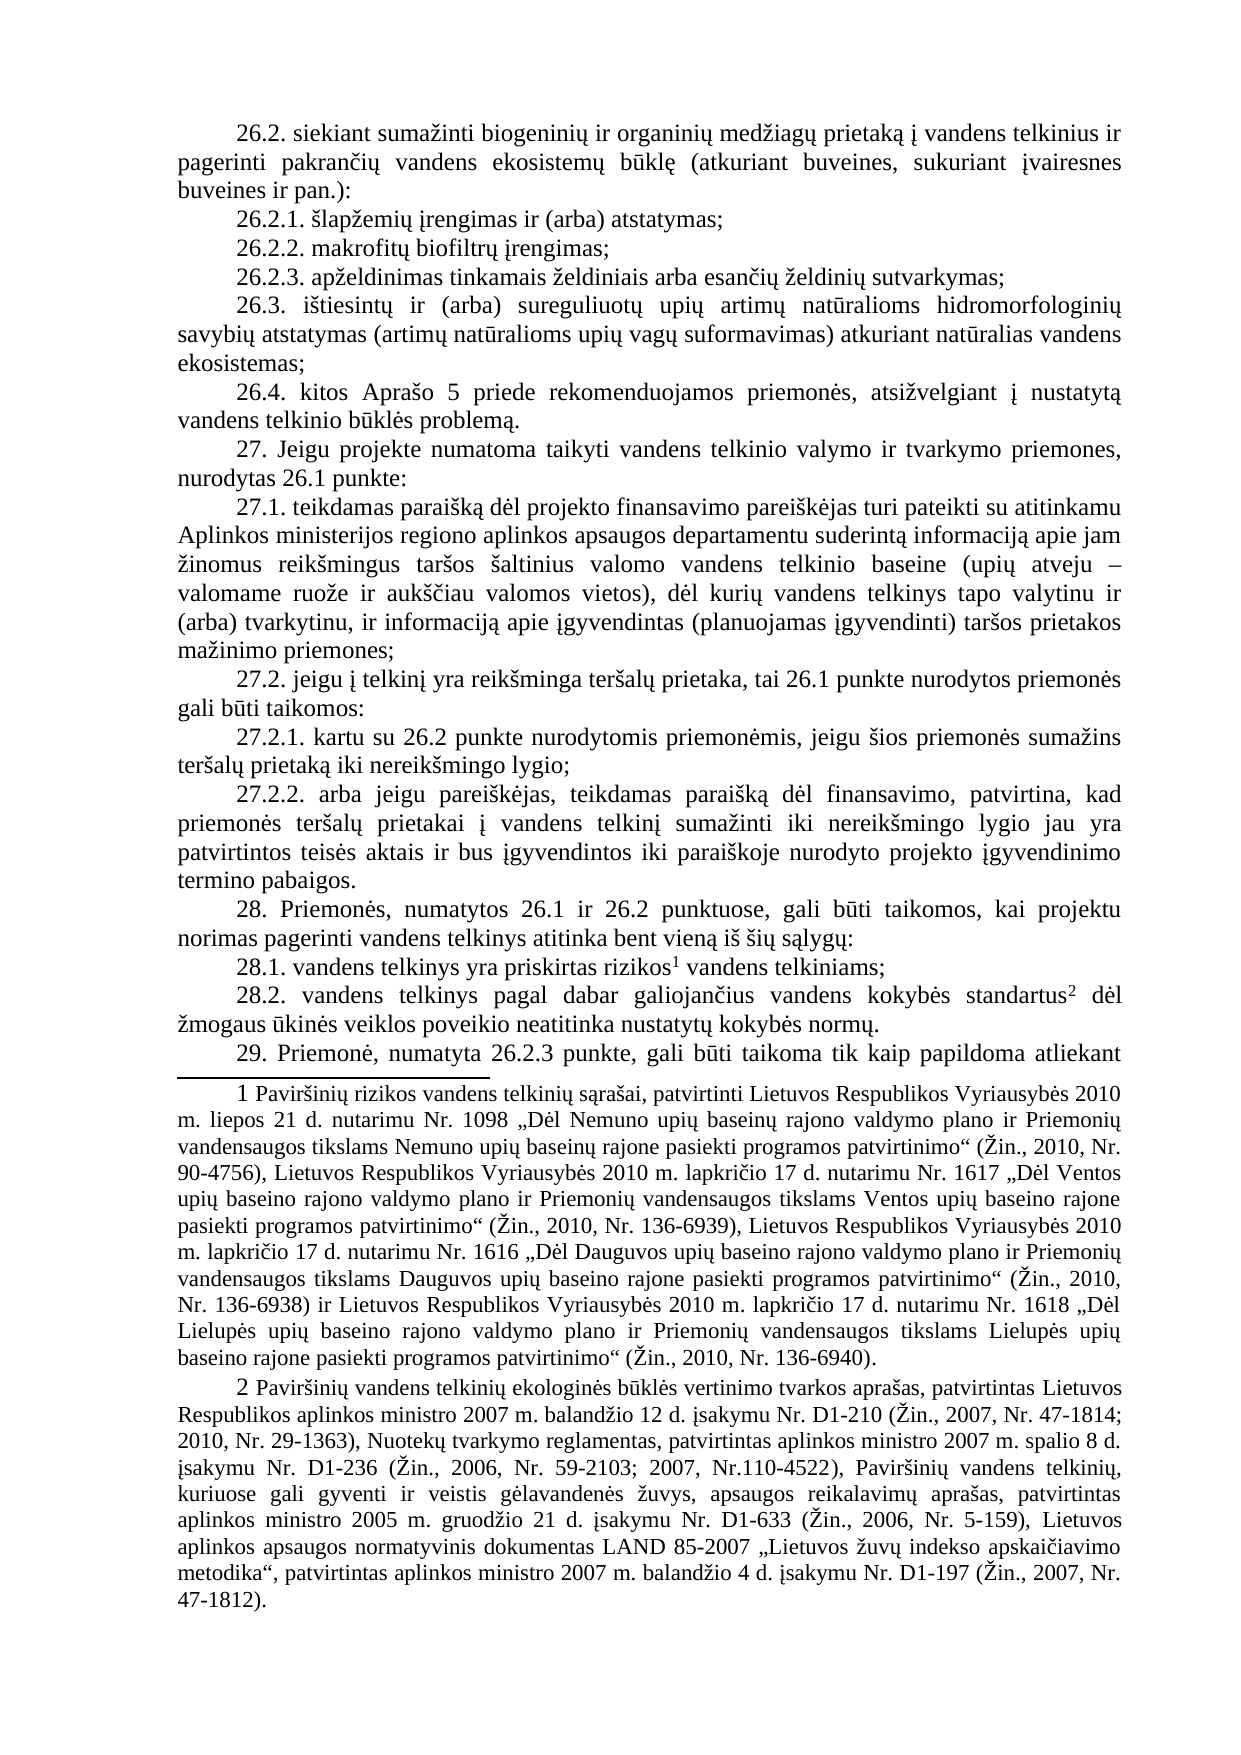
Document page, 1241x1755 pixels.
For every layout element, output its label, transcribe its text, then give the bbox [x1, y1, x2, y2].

text Paviršinių rizikos vandens telkinių sąrašai, patvirtinti Lietuvos Respublikos Vyriausybės 2010 m. liepos 21 d. nutarimu Nr. 1098 „Dėl Nemuno upių baseinų rajono valdymo plano ir Priemonių vandensaugos tikslams Nemuno upių baseinų rajone pasiekti programos patvirtinimo“ (Žin., 2010, Nr. 90-4756), Lietuvos Respublikos Vyriausybės 2010 m. lapkričio 17 d. nutarimu Nr. 1617 „Dėl Ventos upių baseino rajono valdymo plano ir Priemonių vandensaugos tikslams Ventos upių baseino rajone pasiekti programos patvirtinimo“ (Žin., 2010, Nr. 136-6939), Lietuvos Respublikos Vyriausybės 2010 m. lapkričio 17 d. nutarimu Nr. 1616 „Dėl Dauguvos upių baseino rajono valdymo plano ir Priemonių vandensaugos tikslams Dauguvos upių baseino rajone pasiekti programos patvirtinimo“ (Žin., 2010, Nr. 136-6938) ir Lietuvos Respublikos Vyriausybės 2010 m. lapkričio 17 d. nutarimu Nr. 1618 „Dėl Lielupės upių baseino rajono valdymo plano ir Priemonių vandensaugos tikslams Lielupės upių baseino rajone pasiekti programos patvirtinimo“ (Žin., 2010, Nr. 136-6940). [177, 1078, 1122, 1370]
text 29. Priemonė, numatyta 26.2.3 punkte, gali būti taikoma tik kaip papildoma atliekant [177, 1038, 1122, 1067]
text 26.2.2. makrofitų biofiltrų įrengimas; [177, 233, 1122, 262]
text 27.1. teikdamas paraišką dėl projekto finansavimo pareiškėjas turi pateikti su atitinkamu Aplinkos ministerijos regiono aplinkos apsaugos departamentu suderintą informaciją apie jam žinomus reikšmingus taršos šaltinius valomo vandens telkinio baseine (upių atveju – valomame ruože ir aukščiau valomos vietos), dėl kurių vandens telkinys tapo valytinu ir (arba) tvarkytinu, ir informaciją apie įgyvendintas (planuojamas įgyvendinti) taršos prietakos mažinimo priemones; [177, 492, 1122, 664]
text 27.2.1. kartu su 26.2 punkte nurodytomis priemonėmis, jeigu šios priemonės sumažins teršalų prietaką iki nereikšmingo lygio; [177, 722, 1122, 779]
text 26.3. ištiesintų ir (arba) sureguliuotų upių artimų natūralioms hidromorfologinių savybių atstatymas (artimų natūralioms upių vagų suformavimas) atkuriant natūralias vandens ekosistemas; [177, 291, 1122, 377]
text 27. Jeigu projekte numatoma taikyti vandens telkinio valymo ir tvarkymo priemones, nurodytas 26.1 punkte: [177, 434, 1122, 492]
text 28.1. vandens telkinys yra priskirtas rizikos vandens telkiniams; [177, 952, 1122, 981]
text 26.4. kitos Aprašo 5 priede rekomenduojamos priemonės, atsižvelgiant į nustatytą vandens telkinio būklės problemą. [177, 377, 1122, 434]
text 26.2.1. šlapžemių įrengimas ir (arba) atstatymas; [177, 204, 1122, 233]
text 27.2.2. arba jeigu pareiškėjas, teikdamas paraišką dėl finansavimo, patvirtina, kad priemonės teršalų prietakai į vandens telkinį sumažinti iki nereikšmingo lygio jau yra patvirtintos teisės aktais ir bus įgyvendintos iki paraiškoje nurodyto projekto įgyvendinimo termino pabaigos. [177, 779, 1122, 894]
text 28. Priemonės, numatytos 26.1 ir 26.2 punktuose, gali būti taikomos, kai projektu norimas pagerinti vandens telkinys atitinka bent vieną iš šių sąlygų: [177, 894, 1122, 952]
text 26.2. siekiant sumažinti biogeninių ir organinių medžiagų prietaką į vandens telkinius ir pagerinti pakrančių vandens ekosistemų būklę (atkuriant buveines, sukuriant įvairesnes buveines ir pan.): [177, 118, 1122, 204]
text 28.2. vandens telkinys pagal dabar galiojančius vandens kokybės standartus dėl žmogaus ūkinės veiklos poveikio neatitinka nustatytų kokybės normų. [177, 981, 1122, 1038]
text 27.2. jeigu į telkinį yra reikšminga teršalų prietaka, tai 26.1 punkte nurodytos priemonės gali būti taikomos: [177, 664, 1122, 722]
text 26.2.3. apželdinimas tinkamais želdiniais arba esančių želdinių sutvarkymas; [177, 262, 1122, 291]
text Paviršinių vandens telkinių ekologinės būklės vertinimo tvarkos aprašas, patvirtintas Lietuvos Respublikos aplinkos ministro 2007 m. balandžio 12 d. įsakymu Nr. D1-210 (Žin., 2007, Nr. 47-1814; 2010, Nr. 29-1363), Nuotekų tvarkymo reglamentas, patvirtintas aplinkos ministro 2007 m. spalio 8 d. įsakymu Nr. D1-236 (Žin., 2006, Nr. 59-2103; 2007, Nr.110-4522), Paviršinių vandens telkinių, kuriuose gali gyventi ir veistis gėlavandenės žuvys, apsaugos reikalavimų aprašas, patvirtintas aplinkos ministro 2005 m. gruodžio 21 d. įsakymu Nr. D1-633 (Žin., 2006, Nr. 5-159), Lietuvos aplinkos apsaugos normatyvinis dokumentas LAND 85-2007 „Lietuvos žuvų indekso apskaičiavimo metodika“, patvirtintas aplinkos ministro 2007 m. balandžio 4 d. įsakymu Nr. D1-197 (Žin., 2007, Nr. 47-1812). [177, 1372, 1122, 1612]
